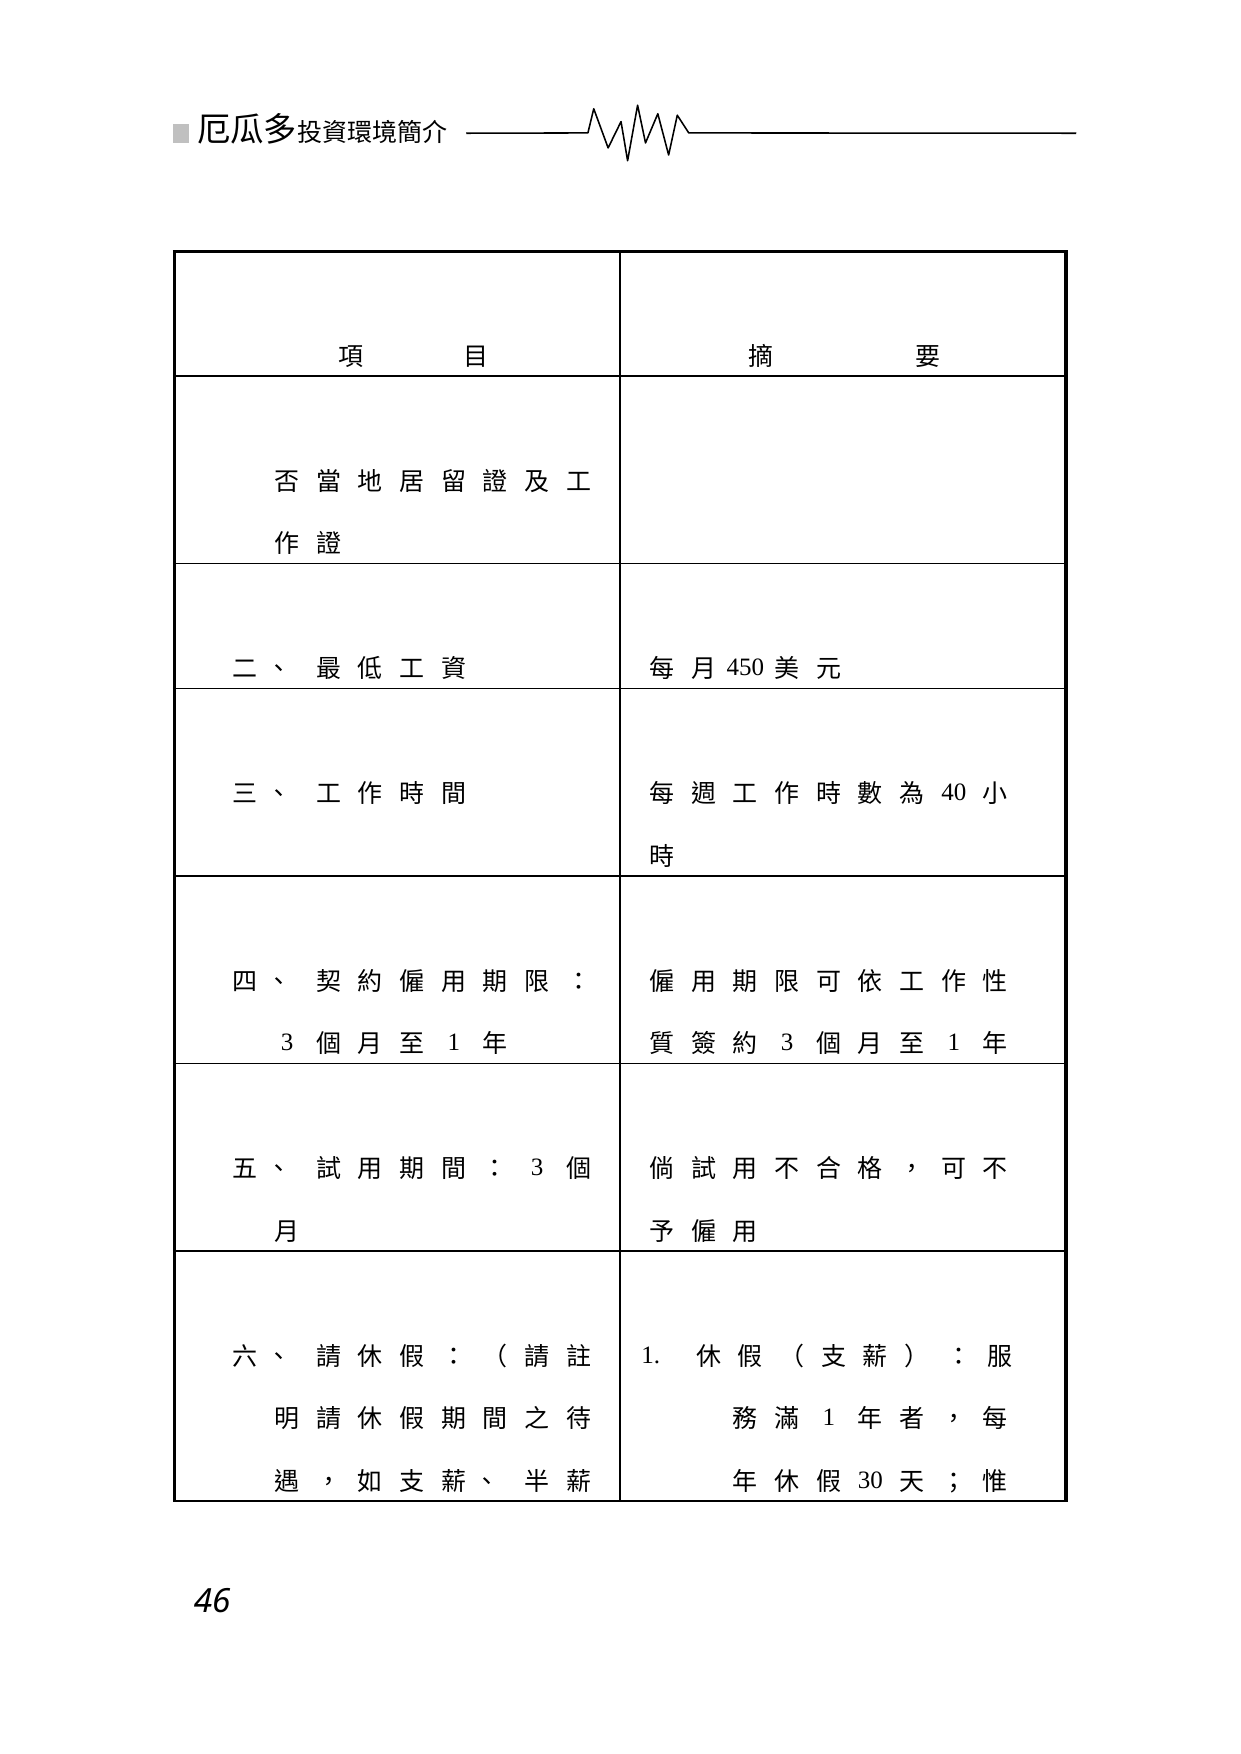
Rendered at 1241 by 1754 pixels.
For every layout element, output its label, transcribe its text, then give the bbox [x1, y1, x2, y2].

table_cell 五、試用期間：3個月 [176, 1064, 619, 1250]
table_cell 四、契約僱用期限：3個月至1年 [176, 877, 619, 1063]
table_cell 每月450美元 [621, 564, 1064, 688]
table_cell 二、最低工資 [176, 564, 619, 688]
table_cell [621, 377, 1064, 563]
table_header 項 目 [176, 253, 619, 375]
table_cell 每週工作時數為40小時 [621, 689, 1064, 875]
table_cell 六、請休假：（請註明請休假期間之待遇，如支薪、半薪 [176, 1252, 619, 1500]
table_cell 1. 休假（支薪）：服務滿1年者，每年休假30天；惟 [621, 1252, 1064, 1500]
table_cell 否當地居留證及工作證 [176, 377, 619, 563]
table_cell 倘試用不合格，可不予僱用 [621, 1064, 1064, 1250]
table_cell 僱用期限可依工作性質簽約3個月至1年 [621, 877, 1064, 1063]
table_header 摘 要 [621, 253, 1064, 375]
table_cell 三、工作時間 [176, 689, 619, 875]
